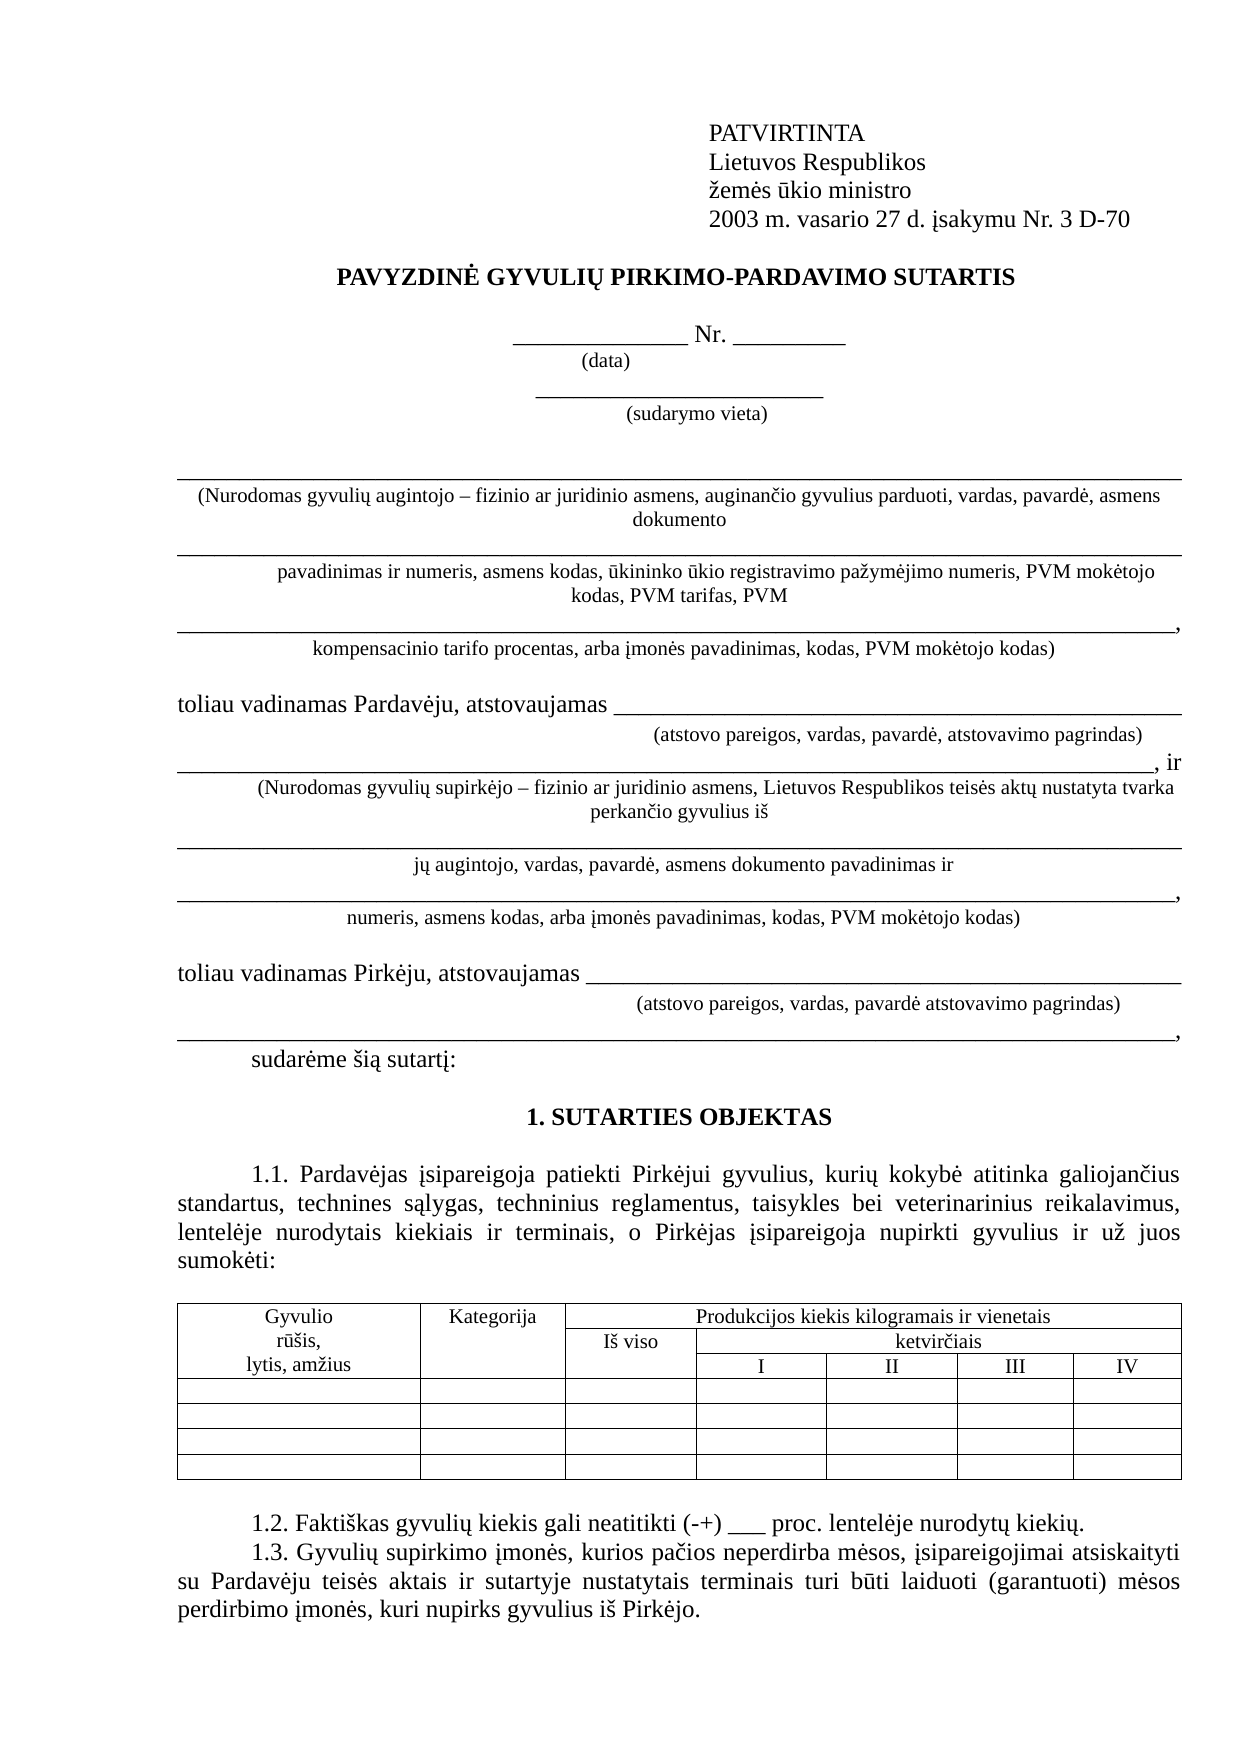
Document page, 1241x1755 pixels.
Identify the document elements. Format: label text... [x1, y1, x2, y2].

text _______________________ [177, 372, 1181, 401]
table_cell [827, 1455, 957, 1478]
table_cell [827, 1379, 957, 1403]
text (data) [177, 348, 1181, 372]
table_cell [697, 1455, 826, 1478]
text (atstovo pareigos, vardas, pavardė, atstovavimo pagrindas) [177, 718, 1181, 747]
text jų augintojo, vardas, pavardė, asmens dokumento pavadinimas ir [177, 852, 1181, 876]
table_cell [958, 1429, 1073, 1453]
text , [177, 876, 1181, 905]
table_cell [178, 1404, 420, 1428]
table_cell II [827, 1354, 957, 1378]
text Lietuvos Respublikos [177, 147, 1181, 176]
table_header Produkcijos kiekis kilogramais ir vienetais [566, 1304, 1181, 1328]
table_cell [566, 1404, 696, 1428]
table_cell Iš viso [566, 1329, 696, 1378]
table_cell [421, 1455, 565, 1478]
text numeris, asmens kodas, arba įmonės pavadinimas, kodas, PVM mokėtojo kodas) [177, 905, 1181, 929]
text , [177, 607, 1181, 636]
table_cell [421, 1379, 565, 1403]
text (Nurodomas gyvulių augintojo – fizinio ar juridinio asmens, auginančio gyvulius parduoti, vardas, pavardė, asmens dokumento [177, 482, 1181, 531]
text (sudarymo vieta) [552, 401, 1181, 425]
table_cell I [697, 1354, 826, 1378]
table_cell [697, 1379, 826, 1403]
text PATVIRTINTA [709, 118, 1181, 147]
table_cell [697, 1429, 826, 1453]
text sudarėme šią sutartį: [177, 1044, 1181, 1073]
table_cell [178, 1429, 420, 1453]
table_cell [566, 1429, 696, 1453]
table_cell III [958, 1354, 1073, 1378]
text , ir [177, 747, 1181, 775]
table_cell [958, 1379, 1073, 1403]
table_cell [421, 1429, 565, 1453]
table_cell [1074, 1404, 1181, 1428]
text žemės ūkio ministro [177, 176, 1181, 204]
table_cell [958, 1404, 1073, 1428]
table_cell [566, 1379, 696, 1403]
text 2003 m. vasario 27 d. įsakymu Nr. 3 D-70 [177, 204, 1181, 233]
table_cell [178, 1455, 420, 1478]
text PAVYZDINĖ GYVULIŲ PIRKIMO-PARDAVIMO SUTARTIS [177, 262, 1181, 291]
text (Nurodomas gyvulių supirkėjo – fizinio ar juridinio asmens, Lietuvos Respublikos teisės aktų nustatyta tvarka perkančio gyvulius iš [177, 775, 1181, 823]
table_cell [421, 1404, 565, 1428]
text toliau vadinamas Pirkėju, atstovaujamas [177, 958, 1181, 987]
text toliau vadinamas Pardavėju, atstovaujamas [177, 689, 1181, 718]
table_cell [697, 1404, 826, 1428]
text , [177, 1015, 1181, 1044]
table_header Gyvulio rūšis, lytis, amžius [178, 1304, 420, 1378]
table_cell [1074, 1379, 1181, 1403]
table_cell IV [1074, 1354, 1181, 1378]
table_cell ketvirčiais [697, 1329, 1181, 1353]
table_cell [566, 1455, 696, 1478]
text 1.1. Pardavėjas įsipareigoja patiekti Pirkėjui gyvulius, kurių kokybė atitinka galiojančius standartus, technines sąlygas, techninius reglamentus, taisykles bei veterinarinius reikalavimus, lentelėje nurodytais kiekiais ir terminais, o Pirkėjas įsipareigoja nupirkti gyvulius ir už juos sumokėti: [177, 1159, 1181, 1274]
table_cell [178, 1379, 420, 1403]
table_cell [827, 1429, 957, 1453]
table_cell [958, 1455, 1073, 1478]
table_cell [1074, 1455, 1181, 1478]
text 1. SUTARTIES OBJEKTAS [177, 1102, 1181, 1130]
text 1.2. Faktiškas gyvulių kiekis gali neatitikti (-+) ___ proc. lentelėje nurodytų kiekių. [177, 1508, 1181, 1537]
table_cell [1074, 1429, 1181, 1453]
text (atstovo pareigos, vardas, pavardė atstovavimo pagrindas) [177, 987, 1181, 1015]
text pavadinimas ir numeris, asmens kodas, ūkininko ūkio registravimo pažymėjimo numeris, PVM mokėtojo kodas, PVM tarifas, PVM [177, 559, 1181, 607]
table_header Kategorija [421, 1304, 565, 1378]
text kompensacinio tarifo procentas, arba įmonės pavadinimas, kodas, PVM mokėtojo kodas) [177, 636, 1181, 660]
text ______________ Nr. _________ [177, 319, 1181, 348]
table_cell [827, 1404, 957, 1428]
text 1.3. Gyvulių supirkimo įmonės, kurios pačios neperdirba mėsos, įsipareigojimai atsiskaityti su Pardavėju teisės aktais ir sutartyje nustatytais terminais turi būti laiduoti (garantuoti) mėsos perdirbimo įmonės, kuri nupirks gyvulius iš Pirkėjo. [177, 1537, 1181, 1623]
